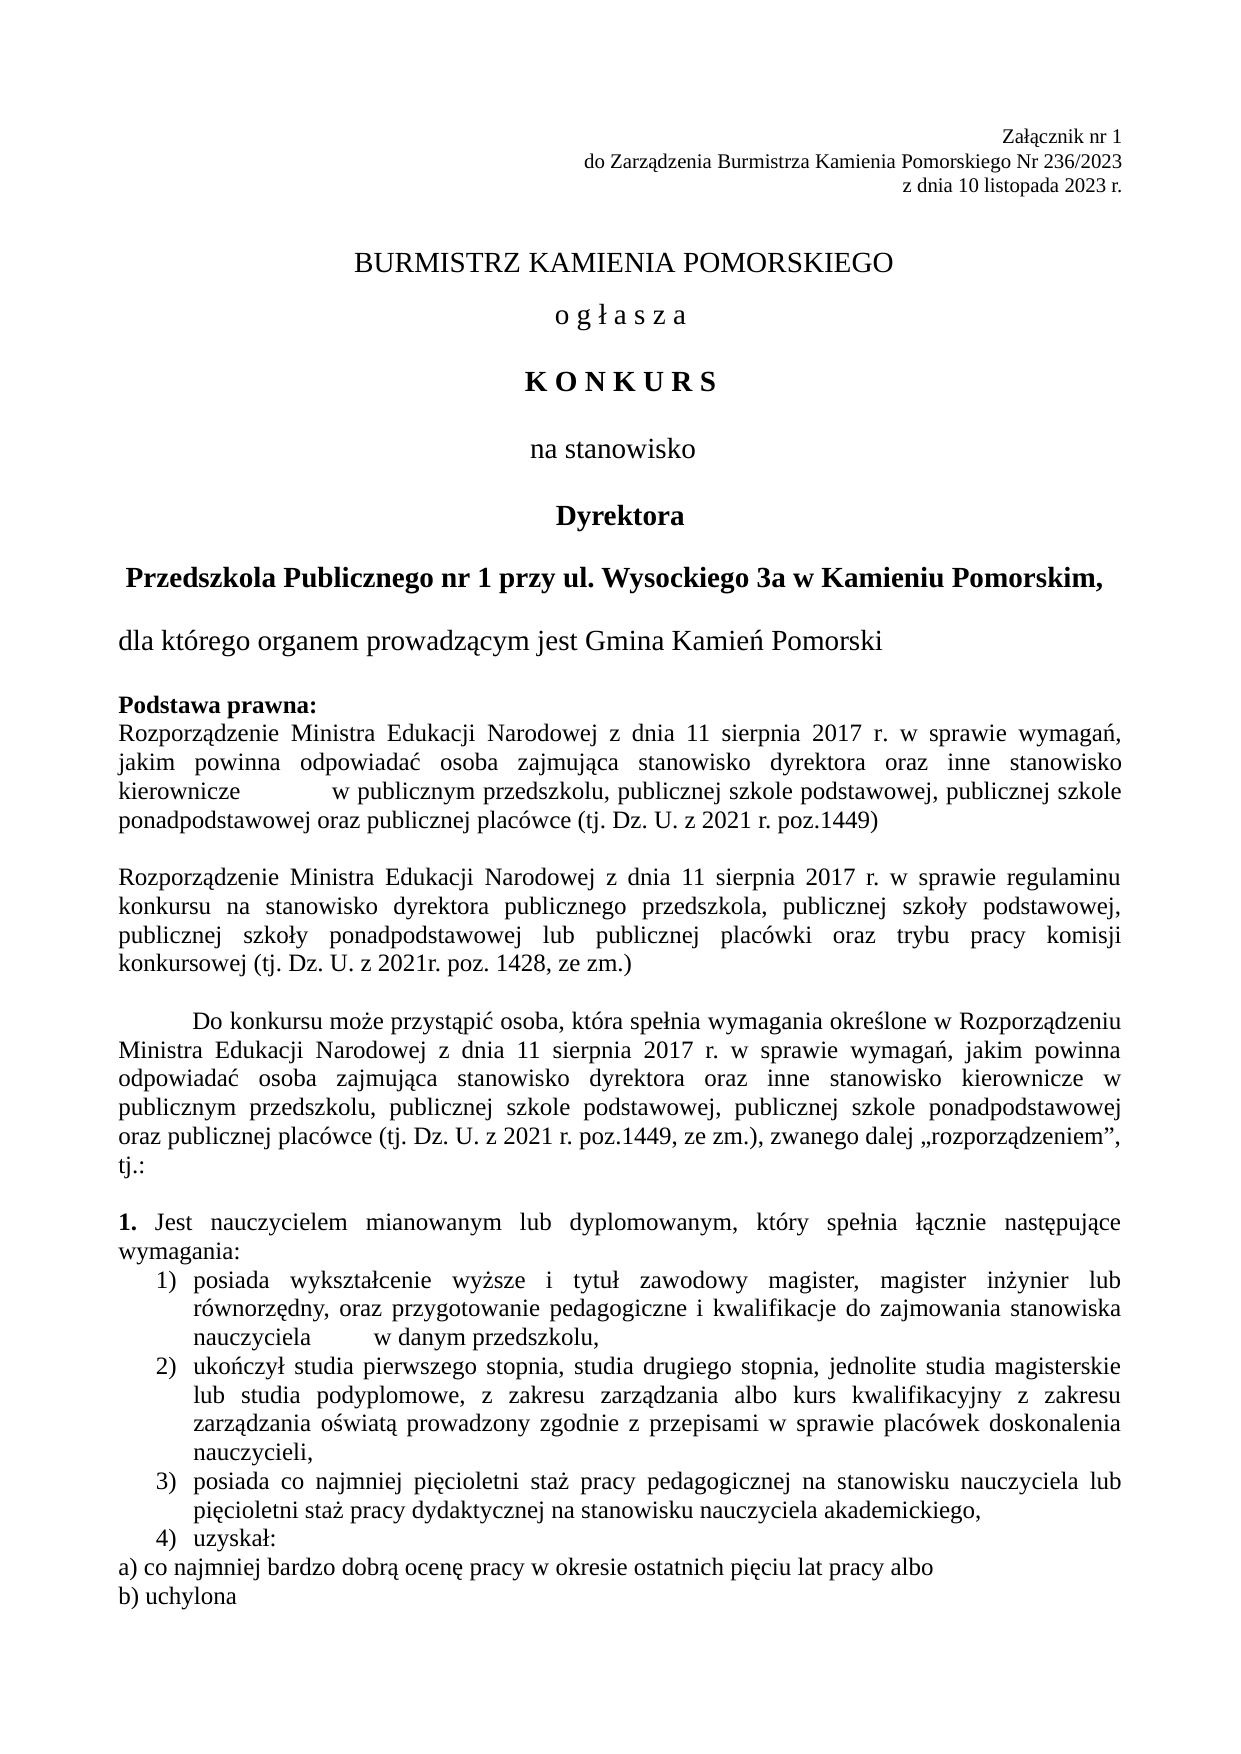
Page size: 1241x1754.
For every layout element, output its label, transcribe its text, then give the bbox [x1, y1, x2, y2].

text BURMISTRZ KAMIENIA POMORSKIEGO [118, 246, 1122, 279]
list uzyskał: [156, 1523, 1122, 1552]
text Rozporządzenie Ministra Edukacji Narodowej z dnia 11 sierpnia 2017 r. w sprawie wymagań, jakim powinna odpowiadać osoba zajmująca stanowisko dyrektora oraz inne stanowisko kierownicze w publicznym przedszkolu, publicznej szkole podstawowej, publicznej szkole ponadpodstawowej oraz publicznej placówce (tj. Dz. U. z 2021 r. poz.1449) [118, 718, 1122, 833]
text o g ł a s z a [118, 297, 1122, 330]
list posiada wykształcenie wyższe i tytuł zawodowy magister, magister inżynier lub równorzędny, oraz przygotowanie pedagogiczne i kwalifikacje do zajmowania stanowiska nauczyciela w danym przedszkolu, [156, 1265, 1122, 1351]
text Rozporządzenie Ministra Edukacji Narodowej z dnia 11 sierpnia 2017 r. w sprawie regulaminu konkursu na stanowisko dyrektora publicznego przedszkola, publicznej szkoły podstawowej, publicznej szkoły ponadpodstawowej lub publicznej placówki oraz trybu pracy komisji konkursowej (tj. Dz. U. z 2021r. poz. 1428, ze zm.) [118, 862, 1122, 977]
text Dyrektora [118, 498, 1122, 532]
subtitle z dnia 10 listopada 2023 r. [118, 173, 1122, 197]
text K O N K U R S [118, 364, 1122, 397]
text na stanowisko [118, 431, 1122, 464]
text dla którego organem prowadzącym jest Gmina Kamień Pomorski [118, 623, 1122, 656]
list ukończył studia pierwszego stopnia, studia drugiego stopnia, jednolite studia magisterskie lub studia podyplomowe, z zakresu zarządzania albo kurs kwalifikacyjny z zakresu zarządzania oświatą prowadzony zgodnie z przepisami w sprawie placówek doskonalenia nauczycieli, [156, 1351, 1122, 1466]
text Podstawa prawna: [118, 690, 1122, 718]
text a) co najmniej bardzo dobrą ocenę pracy w okresie ostatnich pięciu lat pracy albo [118, 1552, 1122, 1581]
text 1. Jest nauczycielem mianowanym lub dyplomowanym, który spełnia łącznie następujące wymagania: [118, 1207, 1122, 1265]
text Przedszkola Publicznego nr 1 przy ul. Wysockiego 3a w Kamieniu Pomorskim, [118, 560, 1122, 594]
subtitle do Zarządzenia Burmistrza Kamienia Pomorskiego Nr 236/2023 [118, 149, 1122, 173]
list posiada co najmniej pięcioletni staż pracy pedagogicznej na stanowisku nauczyciela lub pięcioletni staż pracy dydaktycznej na stanowisku nauczyciela akademickiego, [156, 1466, 1122, 1523]
subtitle Załącznik nr 1 [118, 118, 1122, 149]
text b) uchylona [118, 1581, 1122, 1610]
text Do konkursu może przystąpić osoba, która spełnia wymagania określone w Rozporządzeniu Ministra Edukacji Narodowej z dnia 11 sierpnia 2017 r. w sprawie wymagań, jakim powinna odpowiadać osoba zajmująca stanowisko dyrektora oraz inne stanowisko kierownicze w publicznym przedszkolu, publicznej szkole podstawowej, publicznej szkole ponadpodstawowej oraz publicznej placówce (tj. Dz. U. z 2021 r. poz.1449, ze zm.), zwanego dalej „rozporządzeniem”, tj.: [118, 1006, 1122, 1178]
